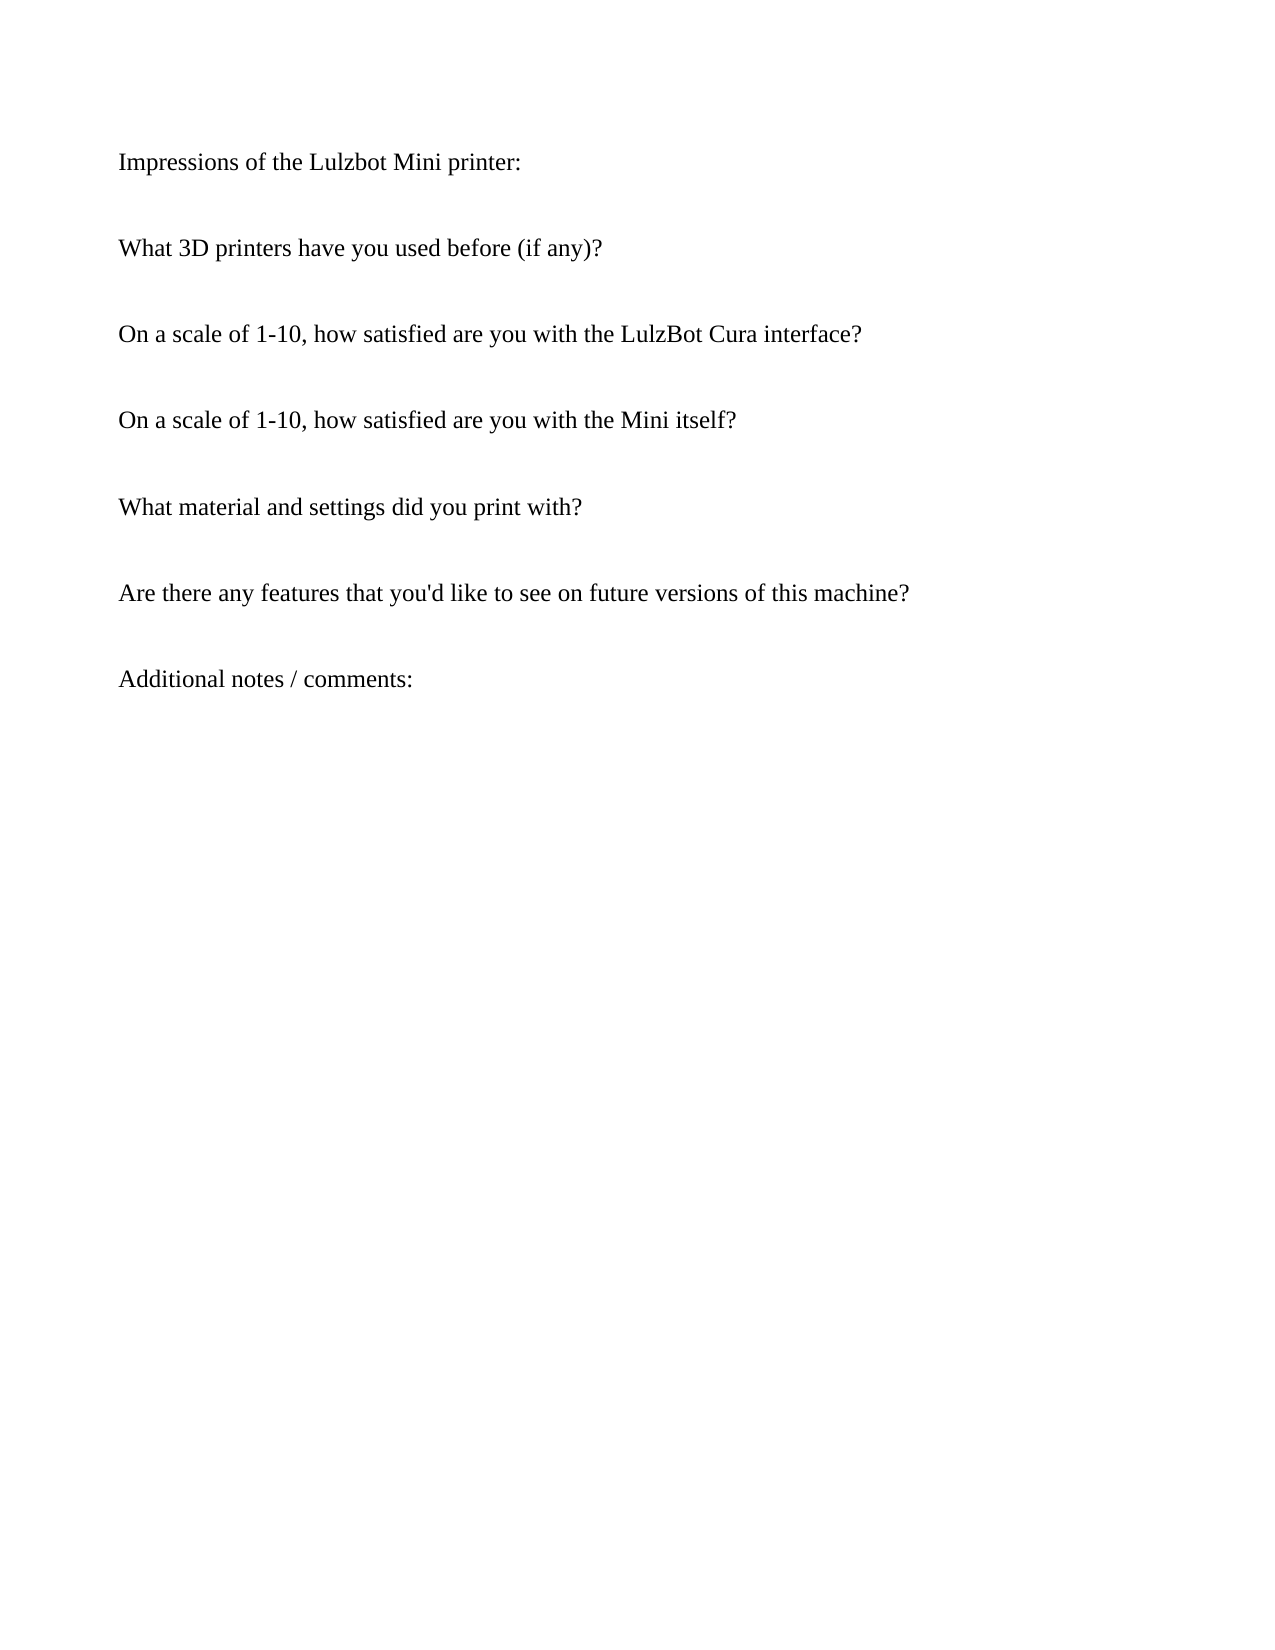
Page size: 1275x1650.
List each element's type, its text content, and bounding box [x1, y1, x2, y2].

text What material and settings did you print with? [118, 492, 1157, 521]
text On a scale of 1-10, how satisfied are you with the LulzBot Cura interface? [118, 319, 1157, 348]
text What 3D printers have you used before (if any)? [118, 233, 1157, 262]
text Are there any features that you'd like to see on future versions of this machine? [118, 578, 1157, 607]
text On a scale of 1-10, how satisfied are you with the Mini itself? [118, 406, 1157, 434]
text Impressions of the Lulzbot Mini printer: [118, 147, 1157, 176]
text Additional notes / comments: [118, 664, 1157, 693]
